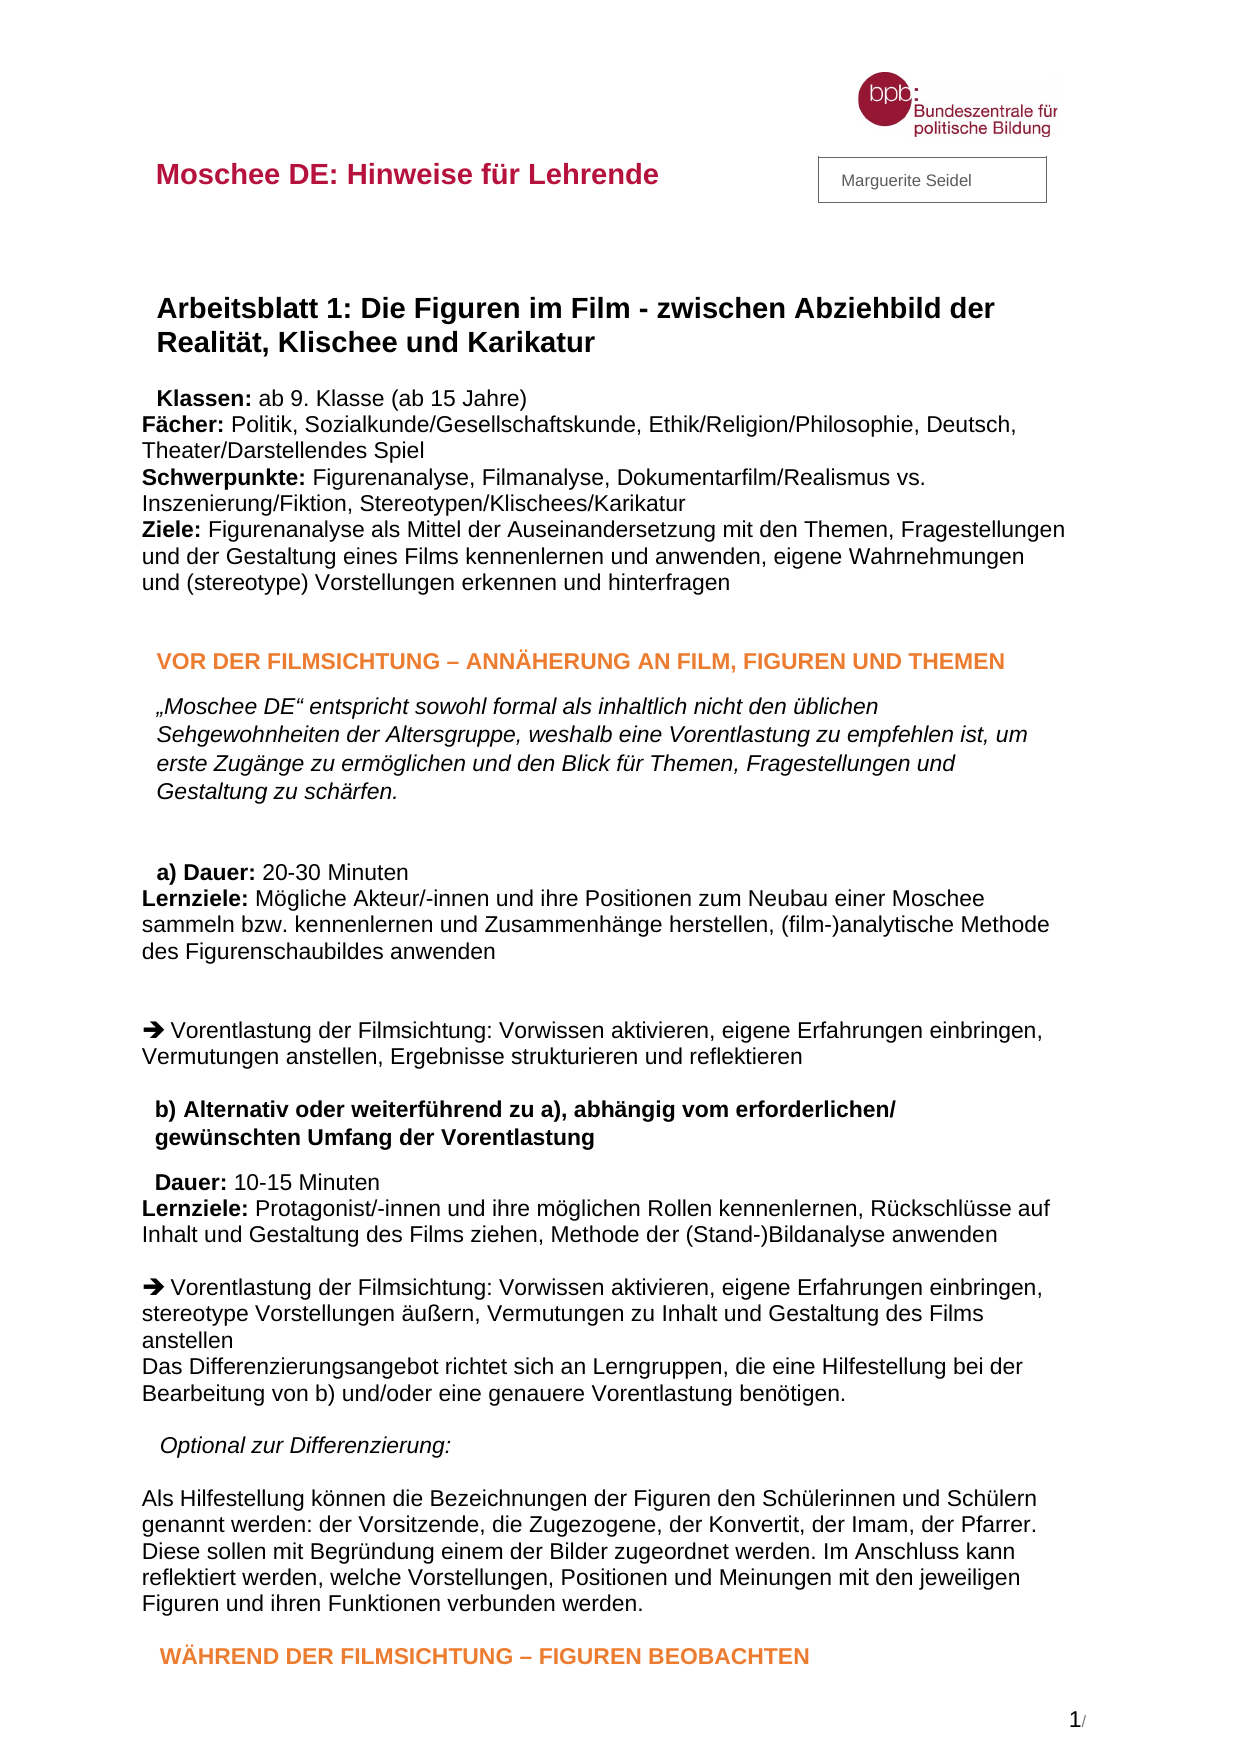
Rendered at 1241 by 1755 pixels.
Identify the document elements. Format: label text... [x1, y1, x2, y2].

text Arbeitsblatt 1: Die Figuren im Film - zwischen Abziehbild der Realität, Klischee und Karikatur [156, 291, 1066, 358]
list Dauer: 20-30 Minuten [156, 858, 1066, 885]
text Fächer: Politik, Sozialkunde/Gesellschaftskunde, Ethik/Religion/Philosophie, Deutsch, Theater/Darstellendes Spiel [142, 411, 1066, 463]
text Als Hilfestellung können die Bezeichnungen der Figuren den Schülerinnen und Schülern genannt werden: der Vorsitzende, die Zugezogene, der Konvertit, der Imam, der Pfarrer. Diese sollen mit Begründung einem der Bilder zugeordnet werden. Im Anschluss kann reflektiert werden, welche Vorstellungen, Positionen und Meinungen mit den jeweiligen Figuren und ihren Funktionen verbunden werden. [142, 1485, 1066, 1617]
text Dauer: 10-15 Minuten [154, 1168, 1066, 1195]
picture [858, 72, 1058, 137]
text Optional zur Differenzierung: [159, 1432, 1066, 1458]
text Marguerite Seidel [841, 170, 1046, 189]
subtitle [819, 158, 1046, 202]
text Schwerpunkte: Figurenanalyse, Filmanalyse, Dokumentarfilm/Realismus vs. Inszenierung/Fiktion, Stereotypen/Klischees/Karikatur [142, 463, 1066, 516]
subtitle Moschee DE: Hinweise für Lehrende [156, 156, 818, 203]
text  Vorentlastung der Filmsichtung: Vorwissen aktivieren, eigene Erfahrungen einbringen, Vermutungen anstellen, Ergebnisse strukturieren und reflektieren [142, 1017, 1066, 1069]
subtitle Alternativ oder weiterführend zu a), abhängig vom erforderlichen/ gewünschten Umfang der Vorentlastung [154, 1096, 896, 1150]
text „Moschee DE“ entspricht sowohl formal als inhaltlich nicht den üblichen Sehgewohnheiten der Altersgruppe, weshalb eine Vorentlastung zu empfehlen ist, um erste Zugänge zu ermöglichen und den Blick für Themen, Fragestellungen und Gestaltung zu schärfen. [156, 693, 1030, 804]
subtitle WÄHREND DER FILMSICHTUNG – FIGUREN BEOBACHTEN [159, 1643, 1066, 1669]
text Das Differenzierungsangebot richtet sich an Lerngruppen, die eine Hilfestellung bei der Bearbeitung von b) und/oder eine genauere Vorentlastung benötigen. [142, 1353, 1066, 1406]
subtitle VOR DER FILMSICHTUNG – ANNÄHERUNG AN FILM, FIGUREN UND THEMEN [156, 648, 1066, 674]
text Lernziele: Mögliche Akteur/-innen und ihre Positionen zum Neubau einer Moschee sammeln bzw. kennenlernen und Zusammenhänge herstellen, (film-)analytische Methode des Figurenschaubildes anwenden [142, 885, 1066, 964]
text  Vorentlastung der Filmsichtung: Vorwissen aktivieren, eigene Erfahrungen einbringen, stereotype Vorstellungen äußern, Vermutungen zu Inhalt und Gestaltung des Films anstellen [142, 1274, 1066, 1353]
text Ziele: Figurenanalyse als Mittel der Auseinandersetzung mit den Themen, Fragestellungen und der Gestaltung eines Films kennenlernen und anwenden, eigene Wahrnehmungen und (stereotype) Vorstellungen erkennen und hinterfragen [142, 516, 1066, 595]
text Klassen: ab 9. Klasse (ab 15 Jahre) [156, 384, 1066, 411]
text Lernziele: Protagonist/-innen und ihre möglichen Rollen kennenlernen, Rückschlüsse auf Inhalt und Gestaltung des Films ziehen, Methode der (Stand-)Bildanalyse anwenden [142, 1195, 1066, 1248]
